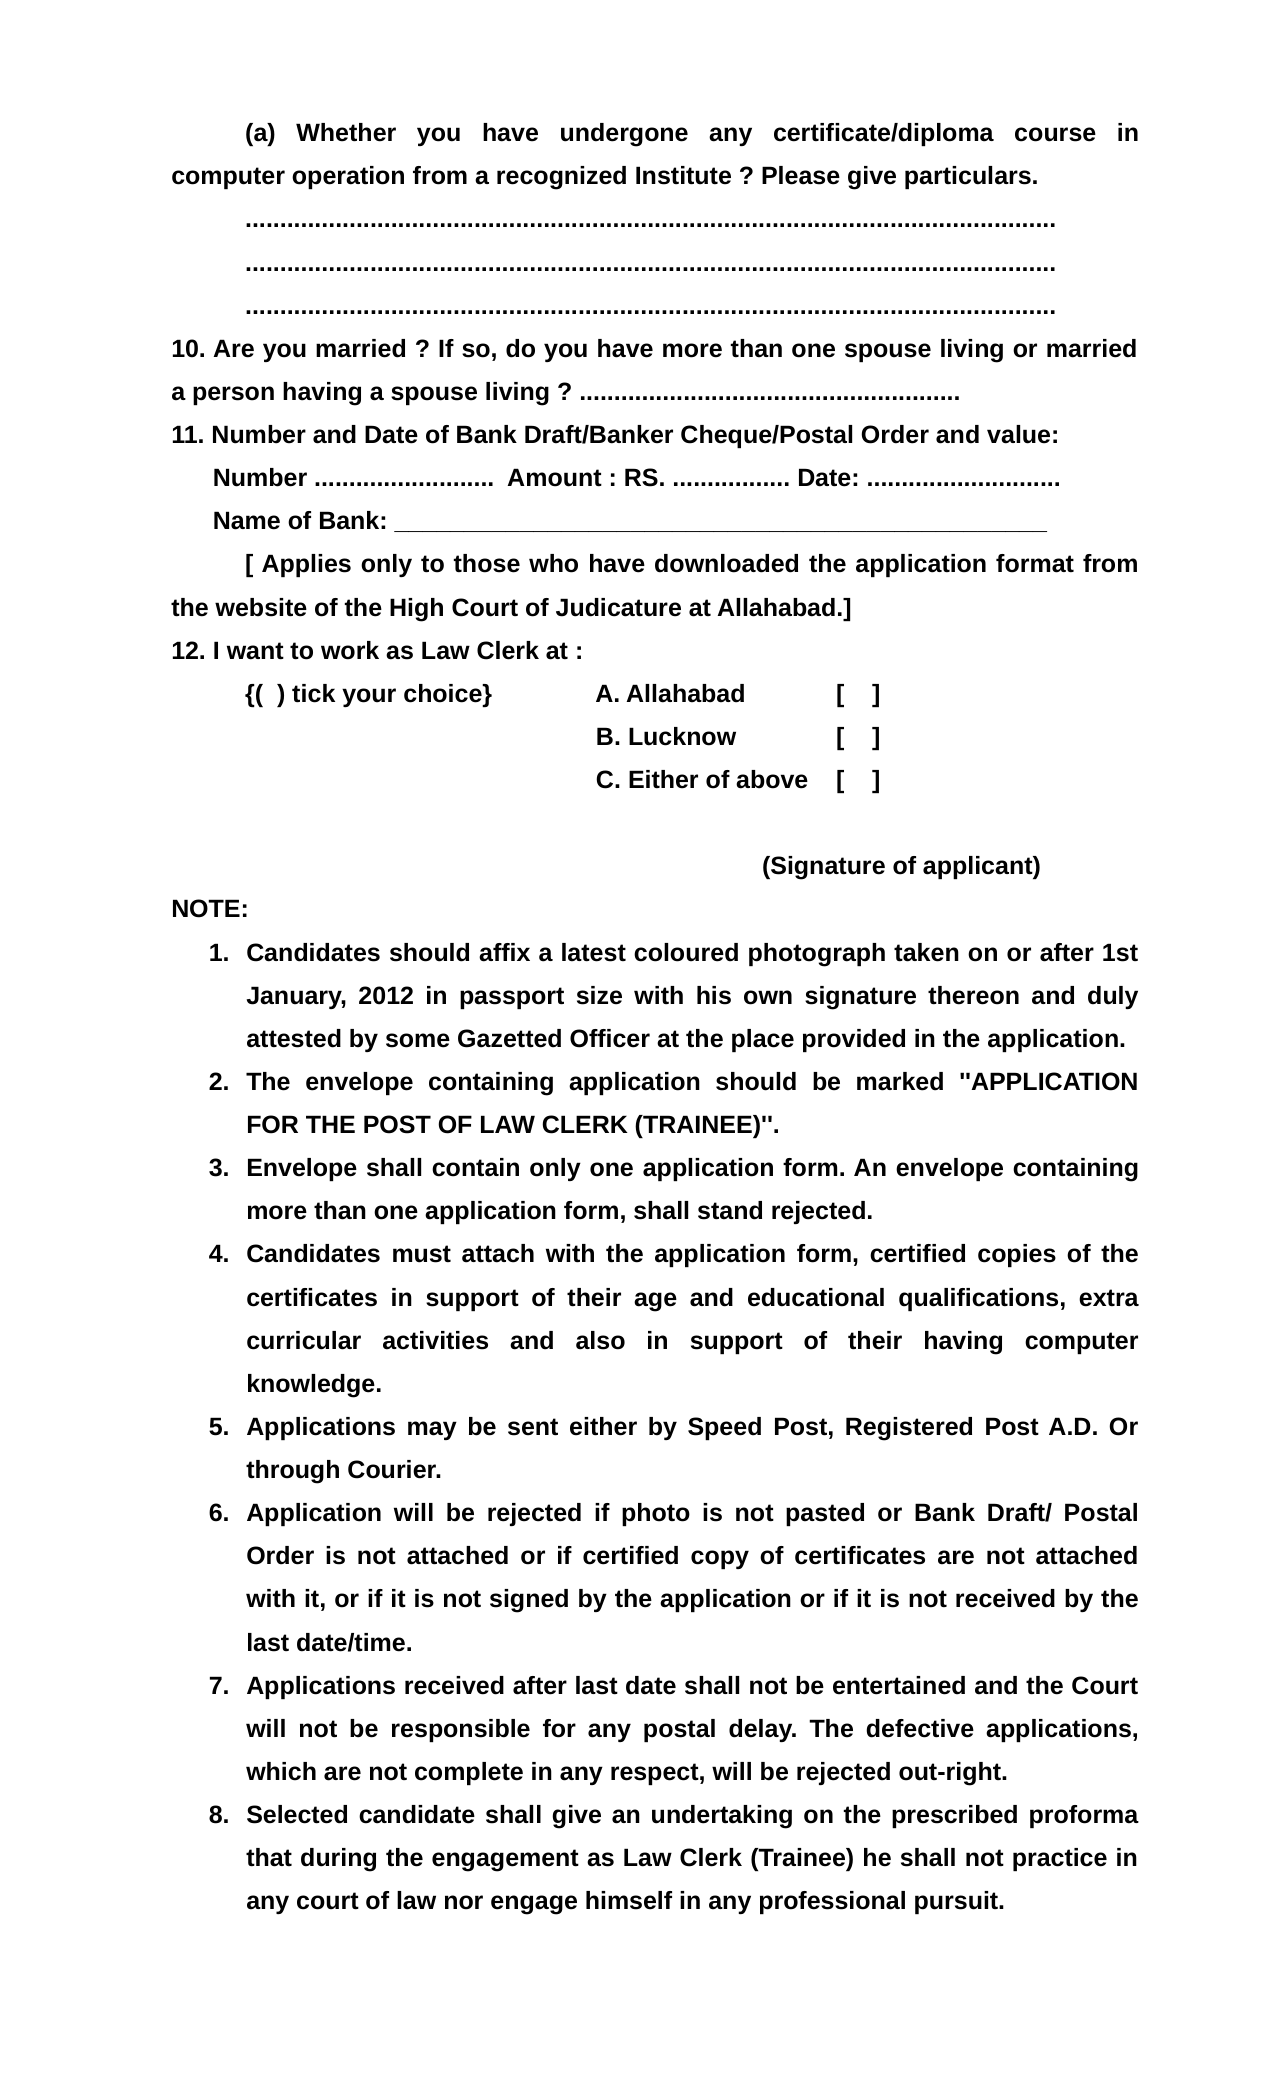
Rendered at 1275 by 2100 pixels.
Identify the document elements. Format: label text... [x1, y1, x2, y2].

text Name of Bank: _______________________________________________ [171, 506, 1140, 535]
text Number .......................... Amount : RS. ................. Date: ............................ [171, 463, 1140, 492]
text (a) Whether you have undergone any certificate/diploma course in computer operation from a recognized Institute ? Please give particulars. [171, 118, 1140, 190]
text NOTE: [171, 894, 1140, 923]
text 10. Are you married ? If so, do you have more than one spouse living or married a person having a spouse living ? ....................................................... [171, 334, 1140, 406]
list Envelope shall contain only one application form. An envelope containing more than one application form, shall stand rejected. [208, 1153, 1140, 1225]
list Applications received after last date shall not be entertained and the Court will not be responsible for any postal delay. The defective applications, which are not complete in any respect, will be rejected out-right. [208, 1671, 1140, 1786]
list Application will be rejected if photo is not pasted or Bank Draft/ Postal Order is not attached or if certified copy of certificates are not attached with it, or if it is not signed by the application or if it is not received by the last date/time. [208, 1498, 1140, 1656]
text 11. Number and Date of Bank Draft/Banker Cheque/Postal Order and value: [171, 420, 1140, 449]
text (Signature of applicant) [171, 851, 1140, 880]
list Candidates should affix a latest coloured photograph taken on or after 1st January, 2012 in passport size with his own signature thereon and duly attested by some Gazetted Officer at the place provided in the application. [208, 937, 1140, 1052]
text B. Lucknow [ ] [171, 722, 1140, 751]
text ..................................................................................................................... ..................................................................................................................... [171, 204, 1140, 276]
list Candidates must attach with the application form, certified copies of the certificates in support of their age and educational qualifications, extra curricular activities and also in support of their having computer knowledge. [208, 1239, 1140, 1397]
list Applications may be sent either by Speed Post, Registered Post A.D. Or through Courier. [208, 1412, 1140, 1484]
text {( ) tick your choice} A. Allahabad [ ] [171, 679, 1140, 707]
text [ Applies only to those who have downloaded the application format from the website of the High Court of Judicature at Allahabad.] [171, 549, 1140, 621]
list The envelope containing application should be marked ''APPLICATION FOR THE POST OF LAW CLERK (TRAINEE)''. [208, 1067, 1140, 1139]
list Selected candidate shall give an undertaking on the prescribed proforma that during the engagement as Law Clerk (Trainee) he shall not practice in any court of law nor engage himself in any professional pursuit. [208, 1800, 1140, 1915]
text ..................................................................................................................... [171, 291, 1140, 319]
text 12. I want to work as Law Clerk at : [171, 636, 1140, 664]
text C. Either of above [ ] [171, 765, 1140, 794]
